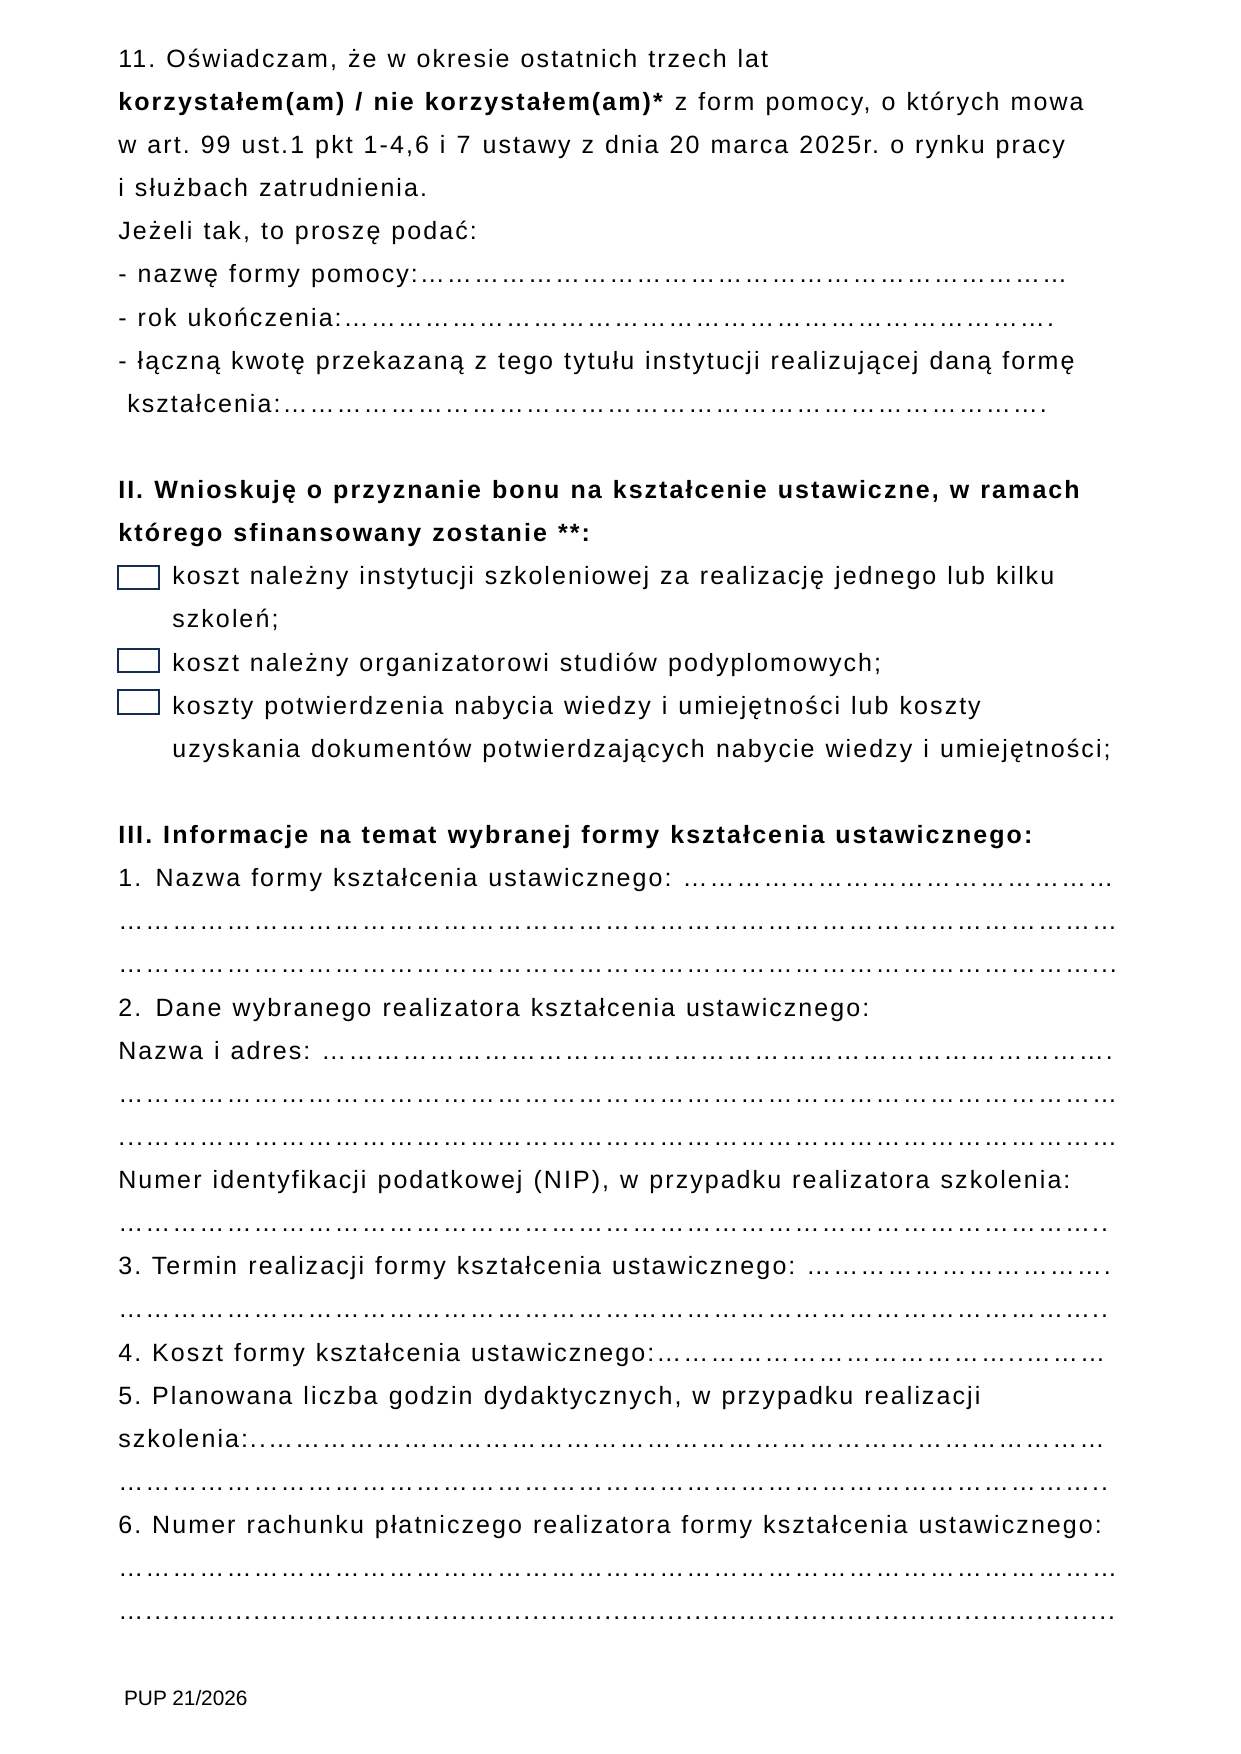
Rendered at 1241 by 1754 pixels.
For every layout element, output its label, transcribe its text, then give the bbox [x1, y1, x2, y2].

text koszty potwierdzenia nabycia wiedzy i umiejętności lub koszty [118, 691, 1122, 719]
list Nazwa formy kształcenia ustawicznego: ………………………………………… [118, 863, 1122, 892]
text koszt należny instytucji szkoleniowej za realizację jednego lub kilku [118, 561, 1122, 590]
text …………………………………………………………………………………………………………………………………………………………………………………………………... [118, 906, 1122, 978]
text II. Wnioskuję o przyznanie bonu na kształcenie ustawiczne, w ramach którego sfinansowany zostanie **: [118, 432, 1122, 547]
text 11. Oświadczam, że w okresie ostatnich trzech lat korzystałem(am) / nie korzystałem(am)* z form pomocy, o których mowa w art. 99 ust.1 pkt 1-4,6 i 7 ustawy z dnia 20 marca 2025r. o rynku pracy i służbach zatrudnienia. Jeżeli tak, to proszę podać: - nazwę formy pomocy:……………………………………………………………… - rok ukończenia:……………………………………………………………………. - łączną kwotę przekazaną z tego tytułu instytucji realizującej daną formę kształcenia:…………………………………………………………………………. [118, 44, 1122, 417]
text Numer identyfikacji podatkowej (NIP), w przypadku realizatora szkolenia: [118, 1165, 1122, 1194]
text koszt należny organizatorowi studiów podyplomowych; [118, 647, 1122, 676]
text ……………………………………………………………………………………………….. 3. Termin realizacji formy kształcenia ustawicznego: ……………………………. ……………………………………………………………………………………………….. 4. Koszt formy kształcenia ustawicznego:…………………………………..……… 5. Planowana liczba godzin dydaktycznych, w przypadku realizacji szkolenia:..………………………………………………………………………………… [118, 1208, 1122, 1452]
text …………………………………………………………………………………………………...……………………………………………………………………………………………… [118, 1079, 1122, 1151]
text uzyskania dokumentów potwierdzających nabycie wiedzy i umiejętności; [118, 734, 1122, 762]
text ……………………………………………………………………………………………….. [118, 1467, 1122, 1496]
text ……………………………………………………………………………………………………............................................................................................................ [118, 1553, 1122, 1625]
list Dane wybranego realizatora kształcenia ustawicznego: [118, 992, 1122, 1021]
text III. Informacje na temat wybranej formy kształcenia ustawicznego: [118, 820, 1122, 849]
text 6. Numer rachunku płatniczego realizatora formy kształcenia ustawicznego: [118, 1510, 1122, 1539]
text szkoleń; [118, 604, 1122, 633]
text Nazwa i adres: ……………………………………………………………………………. [118, 1036, 1122, 1064]
